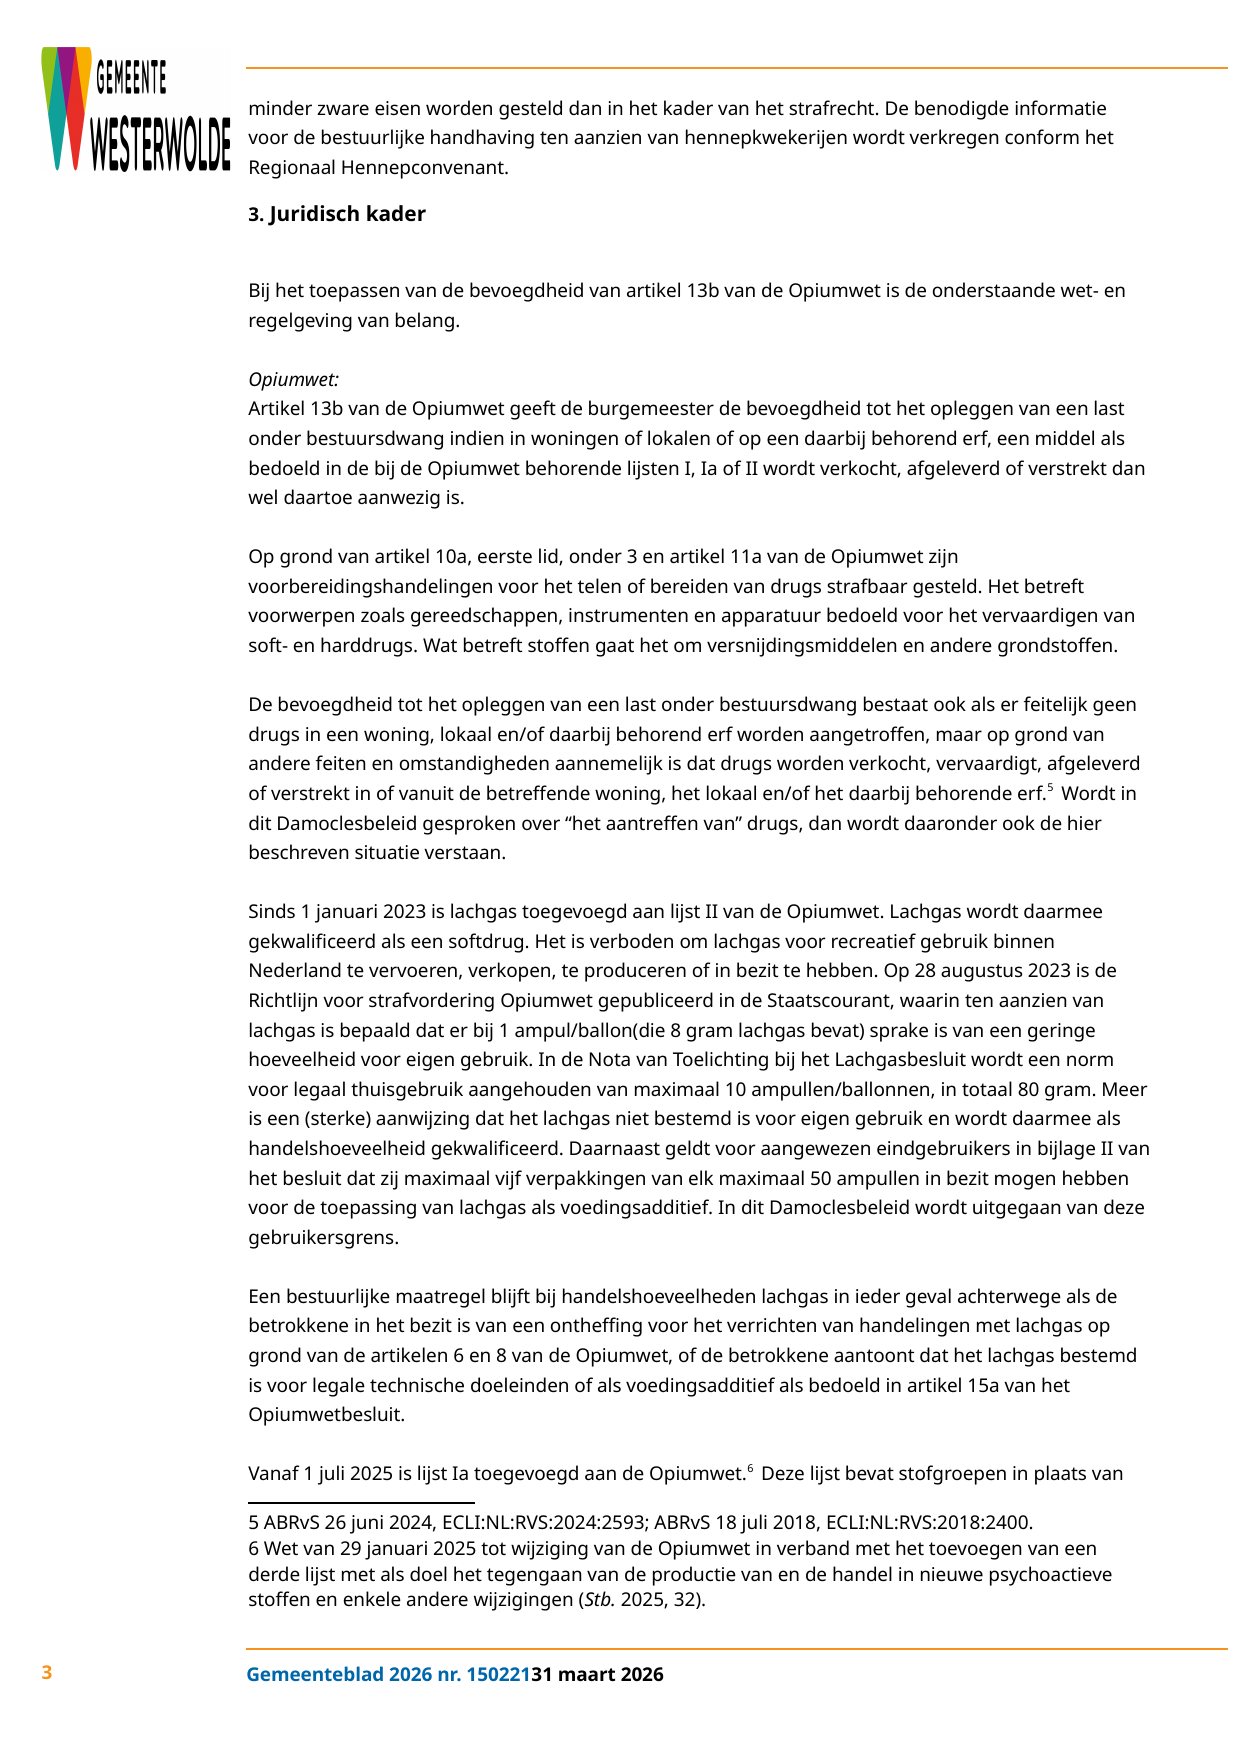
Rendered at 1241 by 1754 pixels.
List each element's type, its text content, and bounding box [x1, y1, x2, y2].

text Opiumwet: [248, 366, 1152, 392]
text 3. Juridisch kader [248, 199, 1152, 228]
text De bevoegdheid tot het opleggen van een last onder bestuursdwang bestaat ook als er feitelijk geen drugs in een woning, lokaal en/of daarbij behorend erf worden aangetroffen, maar op grond van andere feiten en omstandigheden aannemelijk is dat drugs worden verkocht, vervaardigt, afgeleverd of verstrekt in of vanuit de betreffende woning, het lokaal en/of het daarbij behorende erf. Wordt in dit Damoclesbeleid gesproken over “het aantreffen van” drugs, dan wordt daaronder ook de hier beschreven situatie verstaan. [248, 691, 1152, 865]
text minder zware eisen worden gesteld dan in het kader van het strafrecht. De benodigde informatie voor de bestuurlijke handhaving ten aanzien van hennepkwekerijen wordt verkregen conform het Regionaal Hennepconvenant. [248, 95, 1152, 180]
text Wet van 29 januari 2025 tot wijziging van de Opiumwet in verband met het toevoegen van een derde lijst met als doel het tegengaan van de productie van en de handel in nieuwe psychoactieve stoffen en enkele andere wijzigingen (Stb. 2025, 32). [248, 1535, 1152, 1612]
text Sinds 1 januari 2023 is lachgas toegevoegd aan lijst II van de Opiumwet. Lachgas wordt daarmee gekwalificeerd als een softdrug. Het is verboden om lachgas voor recreatief gebruik binnen Nederland te vervoeren, verkopen, te produceren of in bezit te hebben. Op 28 augustus 2023 is de Richtlijn voor strafvordering Opiumwet gepubliceerd in de Staatscourant, waarin ten aanzien van lachgas is bepaald dat er bij 1 ampul/ballon(die 8 gram lachgas bevat) sprake is van een geringe hoeveelheid voor eigen gebruik. In de Nota van Toelichting bij het Lachgasbesluit wordt een norm voor legaal thuisgebruik aangehouden van maximaal 10 ampullen/ballonnen, in totaal 80 gram. Meer is een (sterke) aanwijzing dat het lachgas niet bestemd is voor eigen gebruik en wordt daarmee als handelshoeveelheid gekwalificeerd. Daarnaast geldt voor aangewezen eindgebruikers in bijlage II van het besluit dat zij maximaal vijf verpakkingen van elk maximaal 50 ampullen in bezit mogen hebben voor de toepassing van lachgas als voedingsadditief. In dit Damoclesbeleid wordt uitgegaan van deze gebruikersgrens. [248, 898, 1152, 1250]
text Artikel 13b van de Opiumwet geeft de burgemeester de bevoegdheid tot het opleggen van een last onder bestuursdwang indien in woningen of lokalen of op een daarbij behorend erf, een middel als bedoeld in de bij de Opiumwet behorende lijsten I, Ia of II wordt verkocht, afgeleverd of verstrekt dan wel daartoe aanwezig is. [248, 396, 1152, 510]
text ABRvS 26 juni 2024, ECLI:NL:RVS:2024:2593; ABRvS 18 juli 2018, ECLI:NL:RVS:2018:2400. [248, 1509, 1152, 1535]
text Bij het toepassen van de bevoegdheid van artikel 13b van de Opiumwet is de onderstaande wet- en regelgeving van belang. [248, 277, 1152, 333]
text Op grond van artikel 10a, eerste lid, onder 3 en artikel 11a van de Opiumwet zijn voorbereidingshandelingen voor het telen of bereiden van drugs strafbaar gesteld. Het betreft voorwerpen zoals gereedschappen, instrumenten en apparatuur bedoeld voor het vervaardigen van soft- en harddrugs. Wat betreft stoffen gaat het om versnijdingsmiddelen en andere grondstoffen. [248, 543, 1152, 658]
text Vanaf 1 juli 2025 is lijst Ia toegevoegd aan de Opiumwet. Deze lijst bevat stofgroepen in plaats van [248, 1461, 1152, 1486]
text Een bestuurlijke maatregel blijft bij handelshoeveelheden lachgas in ieder geval achterwege als de betrokkene in het bezit is van een ontheffing voor het verrichten van handelingen met lachgas op grond van de artikelen 6 en 8 van de Opiumwet, of de betrokkene aantoont dat het lachgas bestemd is voor legale technische doeleinden of als voedingsadditief als bedoeld in artikel 15a van het Opiumwetbesluit. [248, 1283, 1152, 1427]
picture [41, 47, 231, 172]
